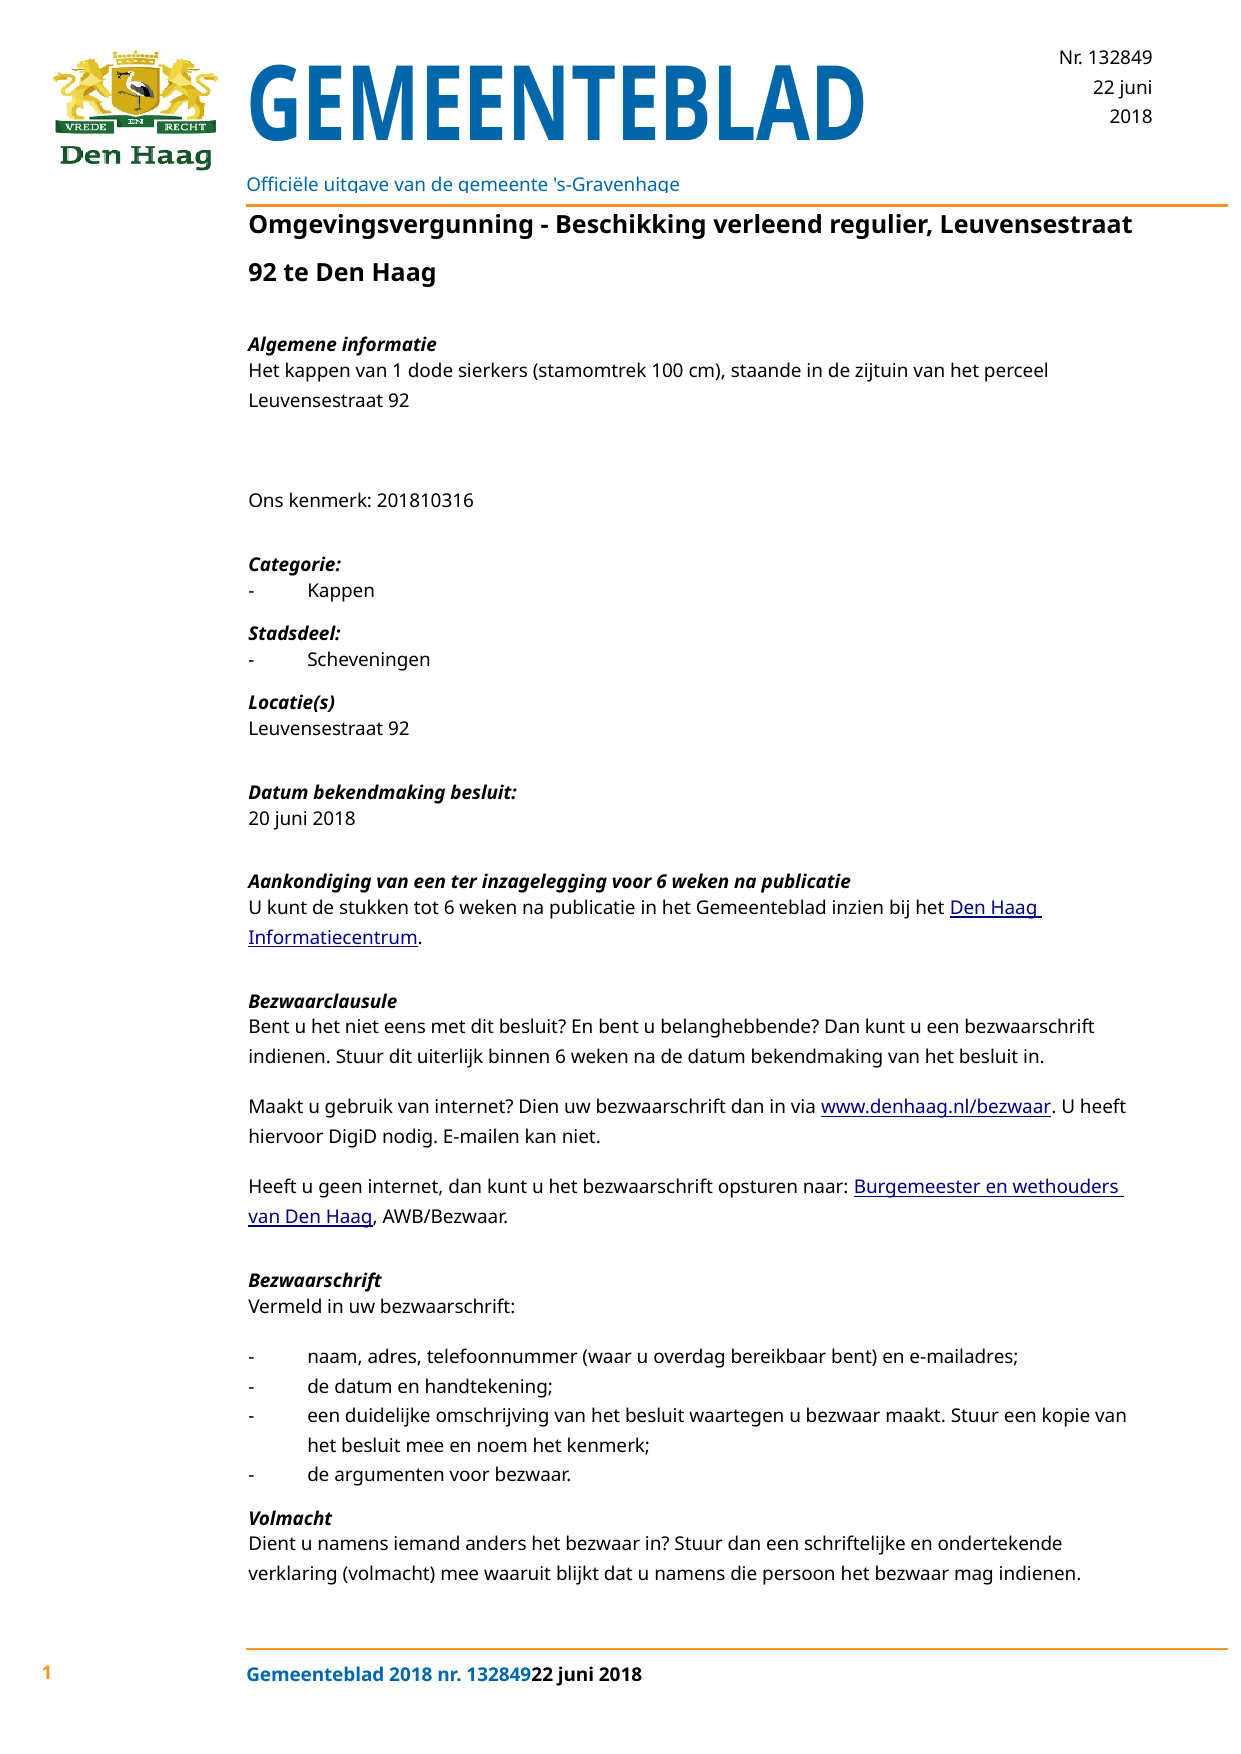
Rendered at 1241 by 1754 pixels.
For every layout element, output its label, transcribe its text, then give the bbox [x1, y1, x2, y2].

picture [41, 47, 231, 172]
text Algemene informatie [248, 331, 1152, 357]
text Bent u het niet eens met dit besluit? En bent u belanghebbende? Dan kunt u een bezwaarschrift indienen. Stuur dit uiterlijk binnen 6 weken na de datum bekendmaking van het besluit in. [248, 1014, 1152, 1069]
list de datum en handtekening; [248, 1373, 1152, 1399]
list de argumenten voor bezwaar. [248, 1462, 1152, 1487]
text Locatie(s) [248, 689, 1152, 715]
list Scheveningen [248, 646, 1152, 672]
text Leuvensestraat 92 [248, 715, 1152, 741]
text Het kappen van 1 dode sierkers (stamomtrek 100 cm), staande in de zijtuin van het perceel Leuvensestraat 92 [248, 357, 1152, 412]
text Dient u namens iemand anders het bezwaar in? Stuur dan een schriftelijke en ondertekende verklaring (volmacht) mee waaruit blijkt dat u namens die persoon het bezwaar mag indienen. [248, 1531, 1152, 1586]
text Volmacht [248, 1505, 1152, 1531]
text Omgevingsvergunning - Beschikking verleend regulier, Leuvensestraat 92 te Den Haag [248, 207, 1152, 288]
text Ons kenmerk: 201810316 [248, 488, 1152, 513]
list een duidelijke omschrijving van het besluit waartegen u bezwaar maakt. Stuur een kopie van het besluit mee en noem het kenmerk; [248, 1402, 1152, 1458]
list naam, adres, telefoonnummer (waar u overdag bereikbaar bent) en e-mailadres; [248, 1343, 1152, 1369]
text Maakt u gebruik van internet? Dien uw bezwaarschrift dan in via www.denhaag.nl/bezwaar. U heeft hiervoor DigiD nodig. E-mailen kan niet. [248, 1094, 1152, 1149]
text 20 juni 2018 [248, 805, 1152, 830]
text Datum bekendmaking besluit: [248, 779, 1152, 805]
text Aankondiging van een ter inzagelegging voor 6 weken na publicatie [248, 869, 1152, 894]
text Stadsdeel: [248, 620, 1152, 646]
text U kunt de stukken tot 6 weken na publicatie in het Gemeenteblad inzien bij het Den Haag Informatiecentrum. [248, 894, 1152, 950]
text Bezwaarclausule [248, 988, 1152, 1014]
text Heeft u geen internet, dan kunt u het bezwaarschrift opsturen naar: Burgemeester en wethouders van Den Haag, AWB/Bezwaar. [248, 1174, 1152, 1229]
text Bezwaarschrift [248, 1267, 1152, 1293]
text Vermeld in uw bezwaarschrift: [248, 1293, 1152, 1319]
list Kappen [248, 577, 1152, 603]
text Categorie: [248, 552, 1152, 577]
